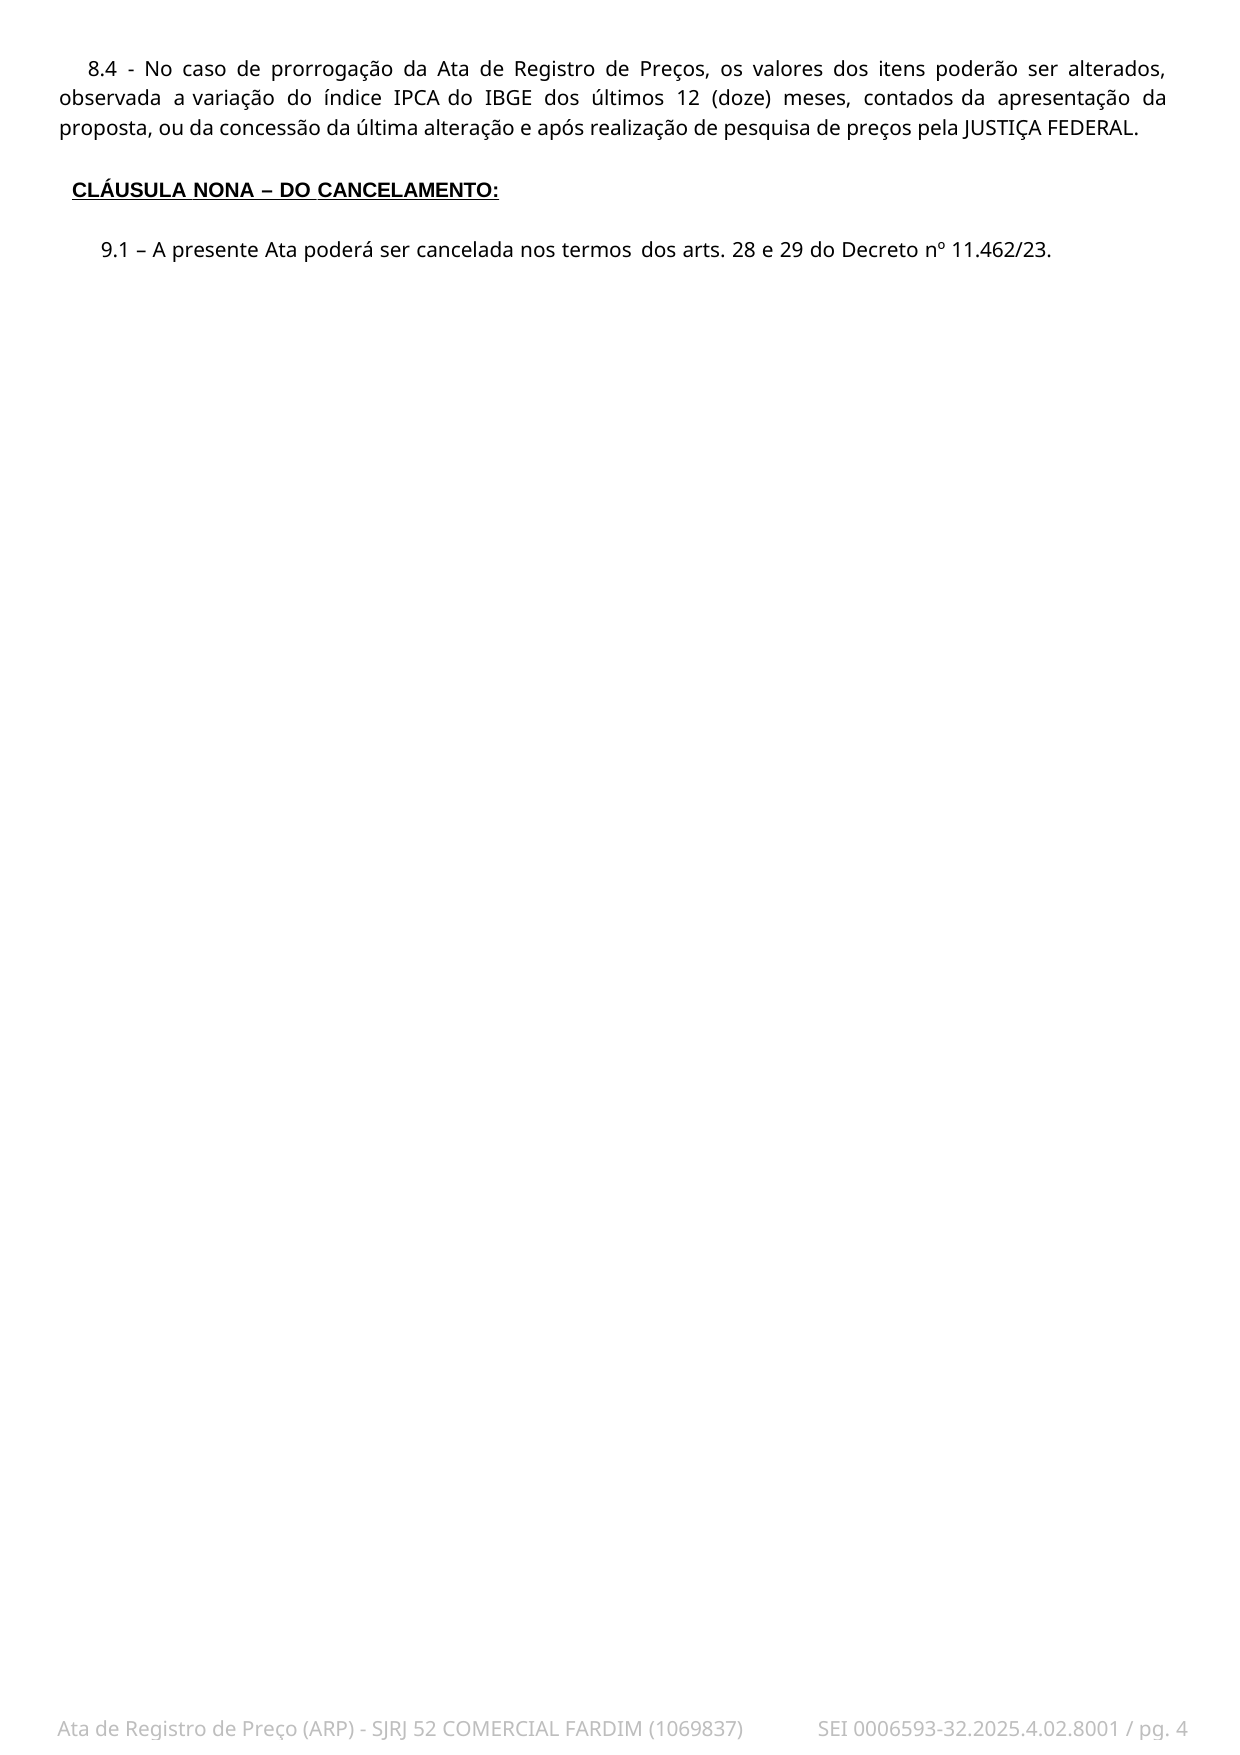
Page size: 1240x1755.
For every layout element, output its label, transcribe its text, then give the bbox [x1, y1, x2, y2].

list - No caso de prorrogação da Ata de Registro de Preços, os valores dos itens poderão ser alterados, observada a variação do índice IPCA do IBGE dos últimos 12 (doze) meses, contados da apresentação da proposta, ou da concessão da última alteração e após realização de pesquisa de preços pela JUSTIÇA FEDERAL. [59, 54, 1168, 141]
subtitle CLÁUSULA NONA – DO CANCELAMENTO: [72, 178, 1181, 202]
list – A presente Ata poderá ser cancelada nos termos dos arts. 28 e 29 do Decreto nº 11.462/23. [101, 236, 1181, 264]
